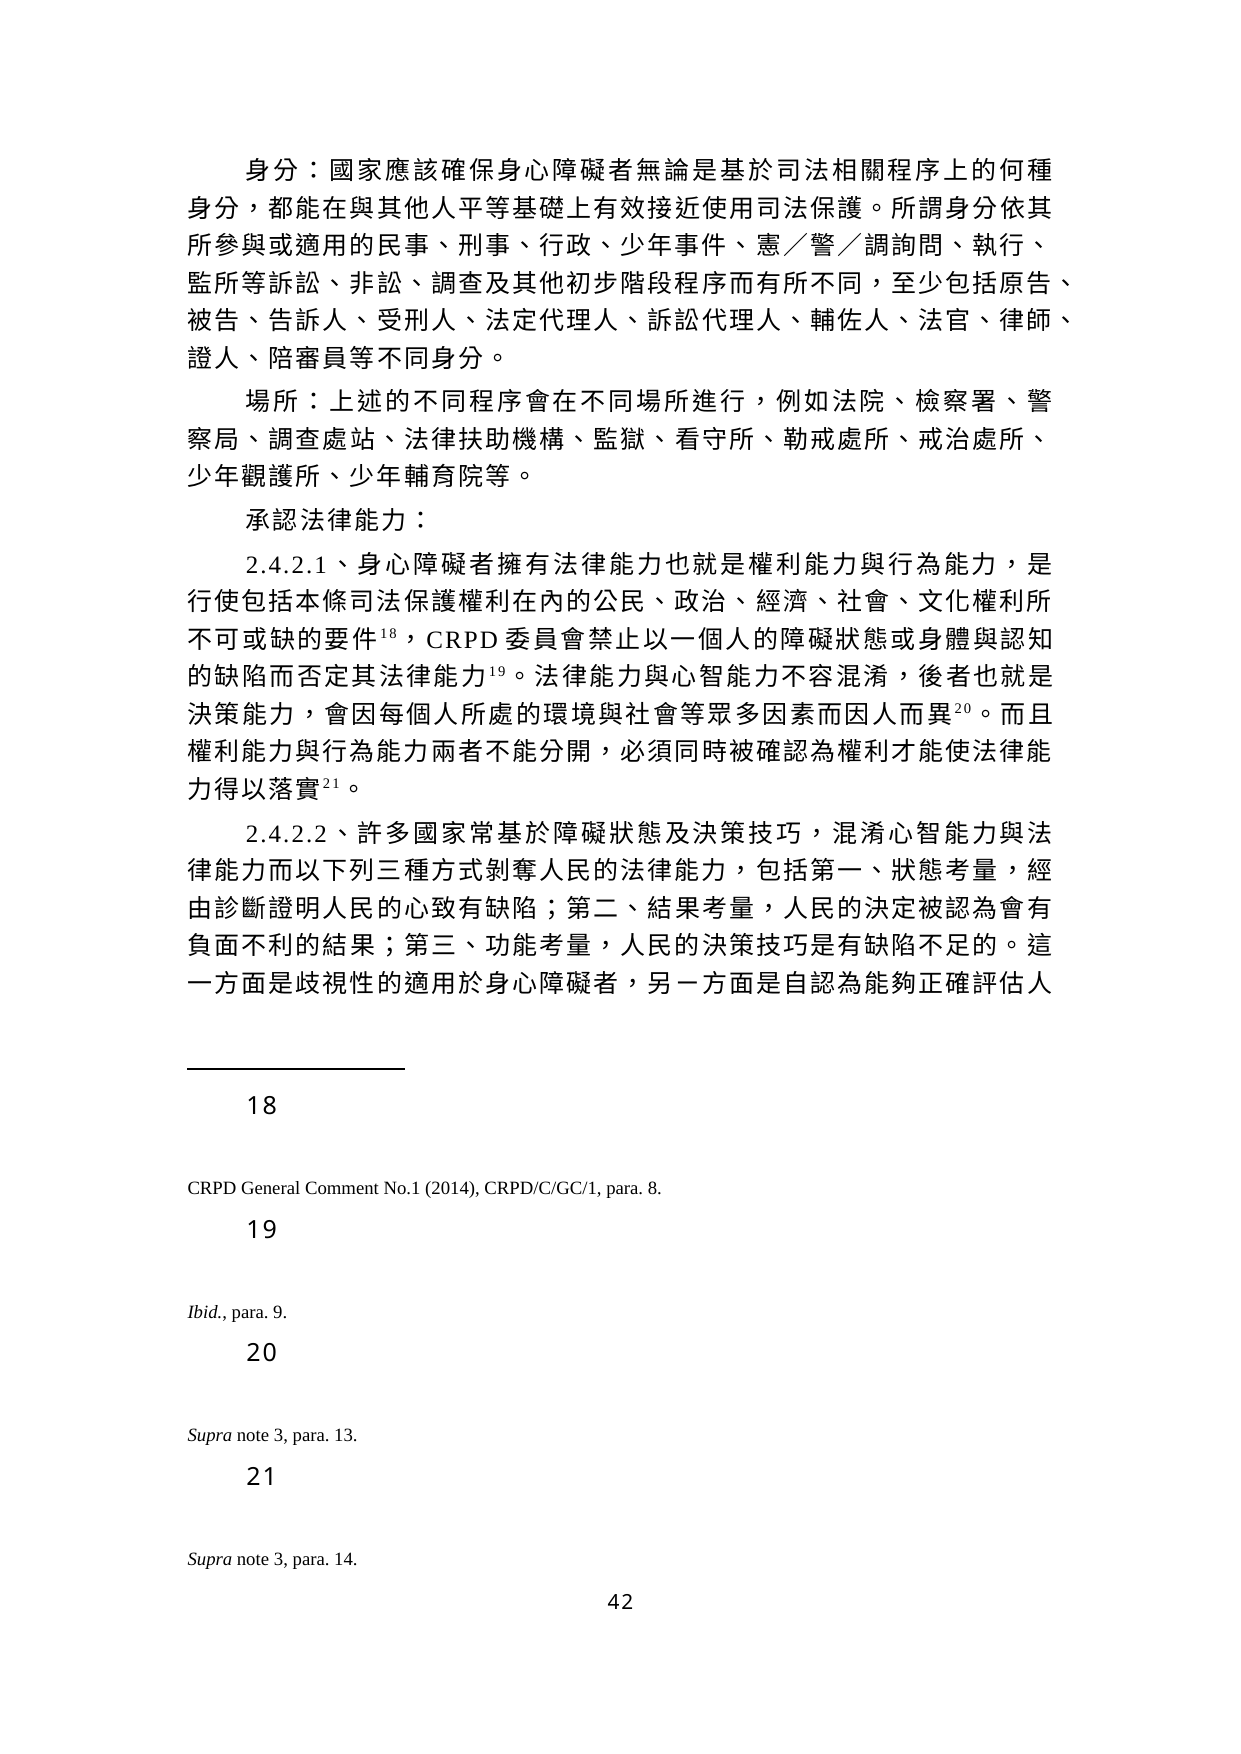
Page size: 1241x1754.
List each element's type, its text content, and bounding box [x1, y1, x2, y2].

text Supra note 3, para. 13. [187, 1424, 1053, 1446]
text CRPD General Comment No.1 (2014), CRPD/C/GC/1, para. 8. [187, 1177, 1053, 1198]
text Ibid., para. 9. [187, 1301, 1053, 1322]
text 承認法律能力： [187, 500, 1053, 537]
text 2.4.2.1、身心障礙者擁有法律能力也就是權利能力與行為能力，是行使包括本條司法保護權利在內的公民、政治、經濟、社會、文化權利所不可或缺的要件，CRPD委員會禁止以一個人的障礙狀態或身體與認知的缺陷而否定其法律能力。法律能力與心智能力不容混淆，後者也就是決策能力，會因每個人所處的環境與社會等眾多因素而因人而異。而且權利能力與行為能力兩者不能分開，必須同時被確認為權利才能使法律能力得以落實。 [187, 544, 1053, 806]
text Supra note 3, para. 14. [187, 1548, 1053, 1569]
text 身分：國家應該確保身心障礙者無論是基於司法相關程序上的何種身分，都能在與其他人平等基礎上有效接近使用司法保護。所謂身分依其所參與或適用的民事、刑事、行政、少年事件、憲／警／調詢問、執行、監所等訴訟、非訟、調查及其他初步階段程序而有所不同，至少包括原告、被告、告訴人、受刑人、法定代理人、訴訟代理人、輔佐人、法官、律師、證人、陪審員等不同身分。 [187, 150, 1053, 375]
text 場所：上述的不同程序會在不同場所進行，例如法院、檢察署、警察局、調查處站、法律扶助機構、監獄、看守所、勒戒處所、戒治處所、少年觀護所、少年輔育院等。 [187, 381, 1053, 494]
text 2.4.2.2、許多國家常基於障礙狀態及決策技巧，混淆心智能力與法律能力而以下列三種方式剝奪人民的法律能力，包括第一、狀態考量，經由診斷證明人民的心致有缺陷；第二、結果考量，人民的決定被認為會有負面不利的結果；第三、功能考量，人民的決策技巧是有缺陷不足的。這一方面是歧視性的適用於身心障礙者，另ㄧ方面是自認為能夠正確評估人 [187, 812, 1053, 1000]
